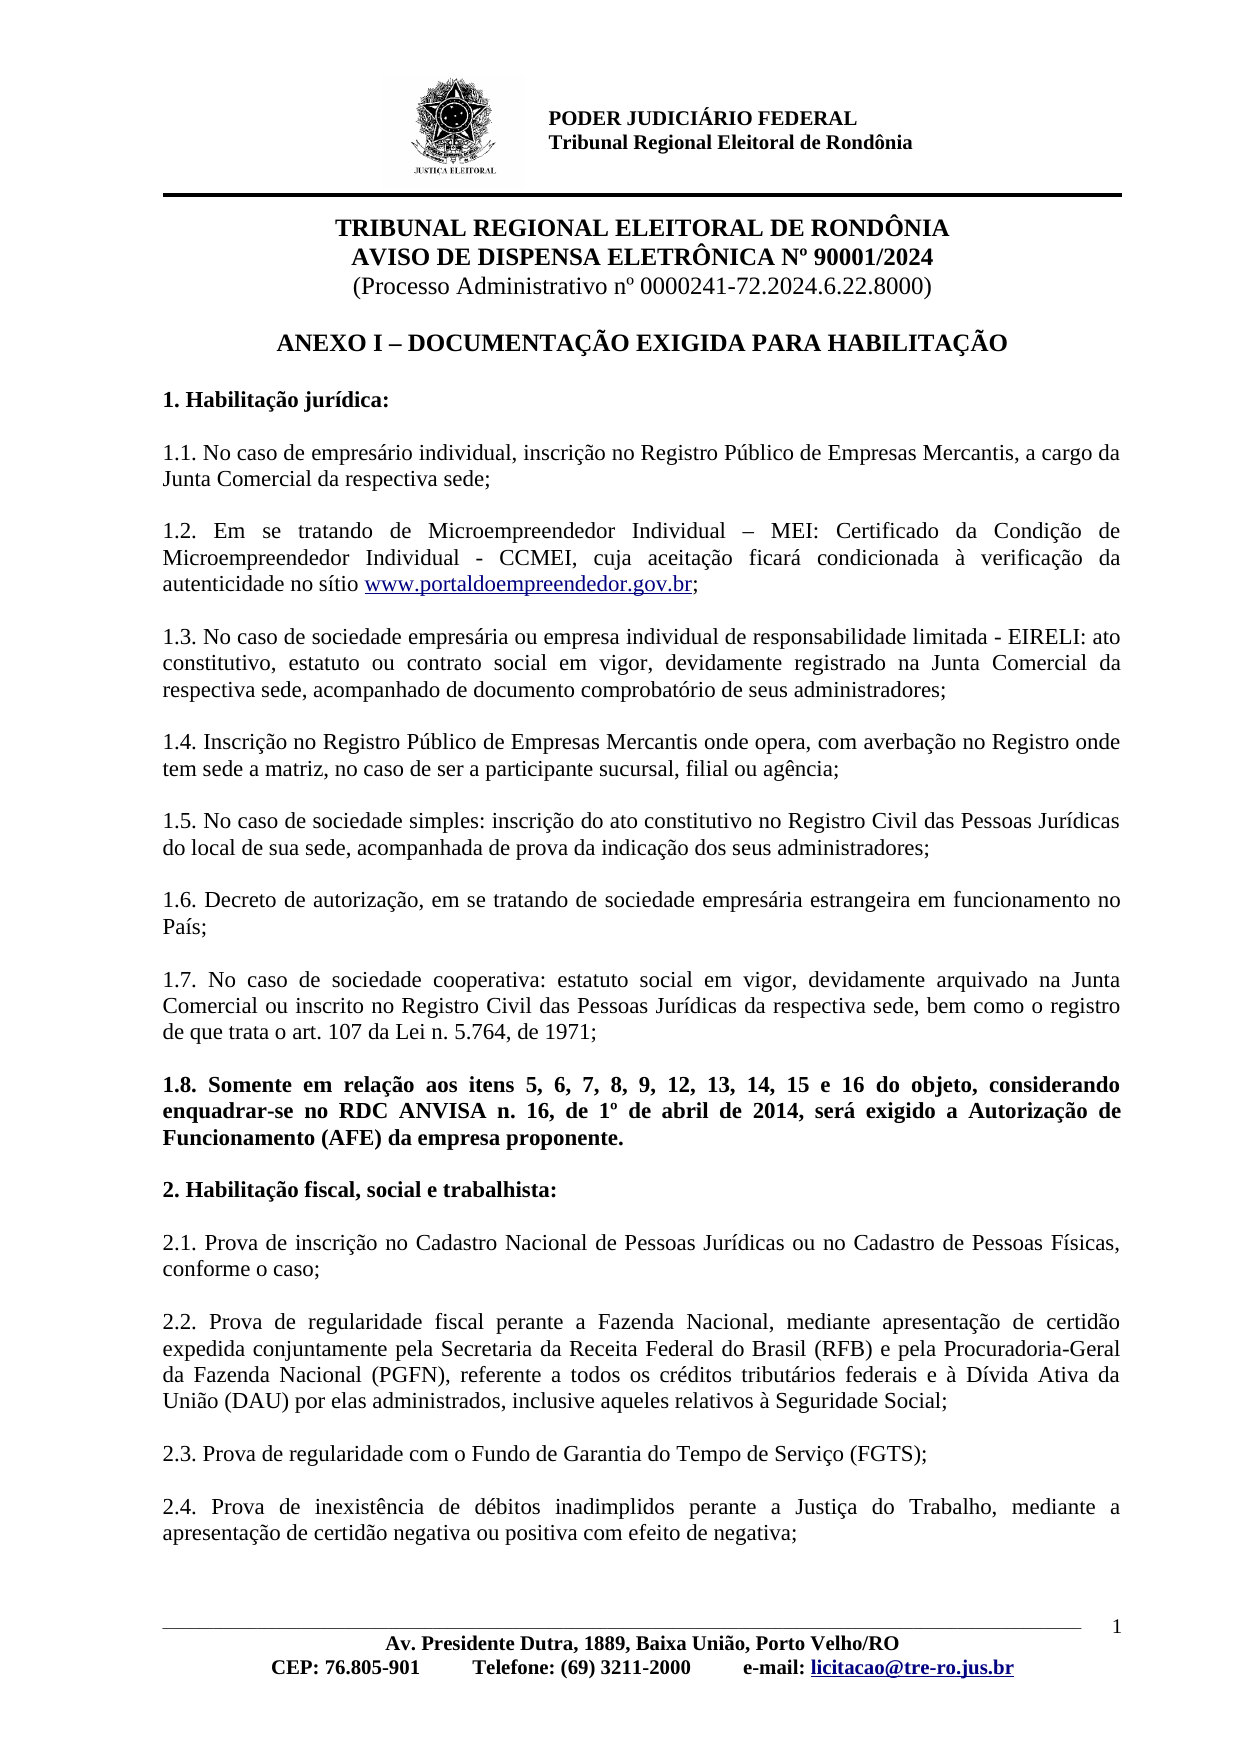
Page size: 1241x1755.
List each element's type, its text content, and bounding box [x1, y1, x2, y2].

text 1.4. Inscrição no Registro Público de Empresas Mercantis onde opera, com averbação no Registro onde tem sede a matriz, no caso de ser a participante sucursal, filial ou agência; [162, 728, 1122, 781]
text 1.5. No caso de sociedade simples: inscrição do ato constitutivo no Registro Civil das Pessoas Jurídicas do local de sua sede, acompanhada de prova da indicação dos seus administradores; [162, 807, 1122, 860]
text 1. Habilitação jurídica: [162, 386, 1122, 412]
text 2. Habilitação fiscal, social e trabalhista: [162, 1176, 1122, 1203]
text 2.2. Prova de regularidade fiscal perante a Fazenda Nacional, mediante apresentação de certidão expedida conjuntamente pela Secretaria da Receita Federal do Brasil (RFB) e pela Procuradoria-Geral da Fazenda Nacional (PGFN), referente a todos os créditos tributários federais e à Dívida Ativa da União (DAU) por elas administrados, inclusive aqueles relativos à Seguridade Social; [162, 1308, 1122, 1414]
text 1.2. Em se tratando de Microempreendedor Individual – MEI: Certificado da Condição de Microempreendedor Individual - CCMEI, cuja aceitação ficará condicionada à verificação da autenticidade no sítio www.portaldoempreendedor.gov.br; [162, 518, 1122, 597]
text 1.8. Somente em relação aos itens 5, 6, 7, 8, 9, 12, 13, 14, 15 e 16 do objeto, considerando enquadrar-se no RDC ANVISA n. 16, de 1º de abril de 2014, será exigido a Autorização de Funcionamento (AFE) da empresa proponente. [162, 1071, 1122, 1150]
text 1.3. No caso de sociedade empresária ou empresa individual de responsabilidade limitada - EIRELI: ato constitutivo, estatuto ou contrato social em vigor, devidamente registrado na Junta Comercial da respectiva sede, acompanhado de documento comprobatório de seus administradores; [162, 623, 1122, 702]
text 2.1. Prova de inscrição no Cadastro Nacional de Pessoas Jurídicas ou no Cadastro de Pessoas Físicas, conforme o caso; [162, 1229, 1122, 1282]
text ANEXO I – DOCUMENTAÇÃO EXIGIDA PARA HABILITAÇÃO [162, 328, 1122, 357]
text TRIBUNAL REGIONAL ELEITORAL DE RONDÔNIA [162, 213, 1122, 242]
text 1.6. Decreto de autorização, em se tratando de sociedade empresária estrangeira em funcionamento no País; [162, 887, 1122, 939]
text 2.4. Prova de inexistência de débitos inadimplidos perante a Justiça do Trabalho, mediante a apresentação de certidão negativa ou positiva com efeito de negativa; [162, 1493, 1122, 1545]
text 1.1. No caso de empresário individual, inscrição no Registro Público de Empresas Mercantis, a cargo da Junta Comercial da respectiva sede; [162, 438, 1122, 491]
text (Processo Administrativo nº 0000241-72.2024.6.22.8000) [162, 271, 1122, 299]
text 1.7. No caso de sociedade cooperativa: estatuto social em vigor, devidamente arquivado na Junta Comercial ou inscrito no Registro Civil das Pessoas Jurídicas da respectiva sede, bem como o registro de que trata o art. 107 da Lei n. 5.764, de 1971; [162, 966, 1122, 1045]
text 2.3. Prova de regularidade com o Fundo de Garantia do Tempo de Serviço (FGTS); [162, 1440, 1122, 1466]
text AVISO DE DISPENSA ELETRÔNICA Nº 90001/2024 [162, 242, 1122, 271]
